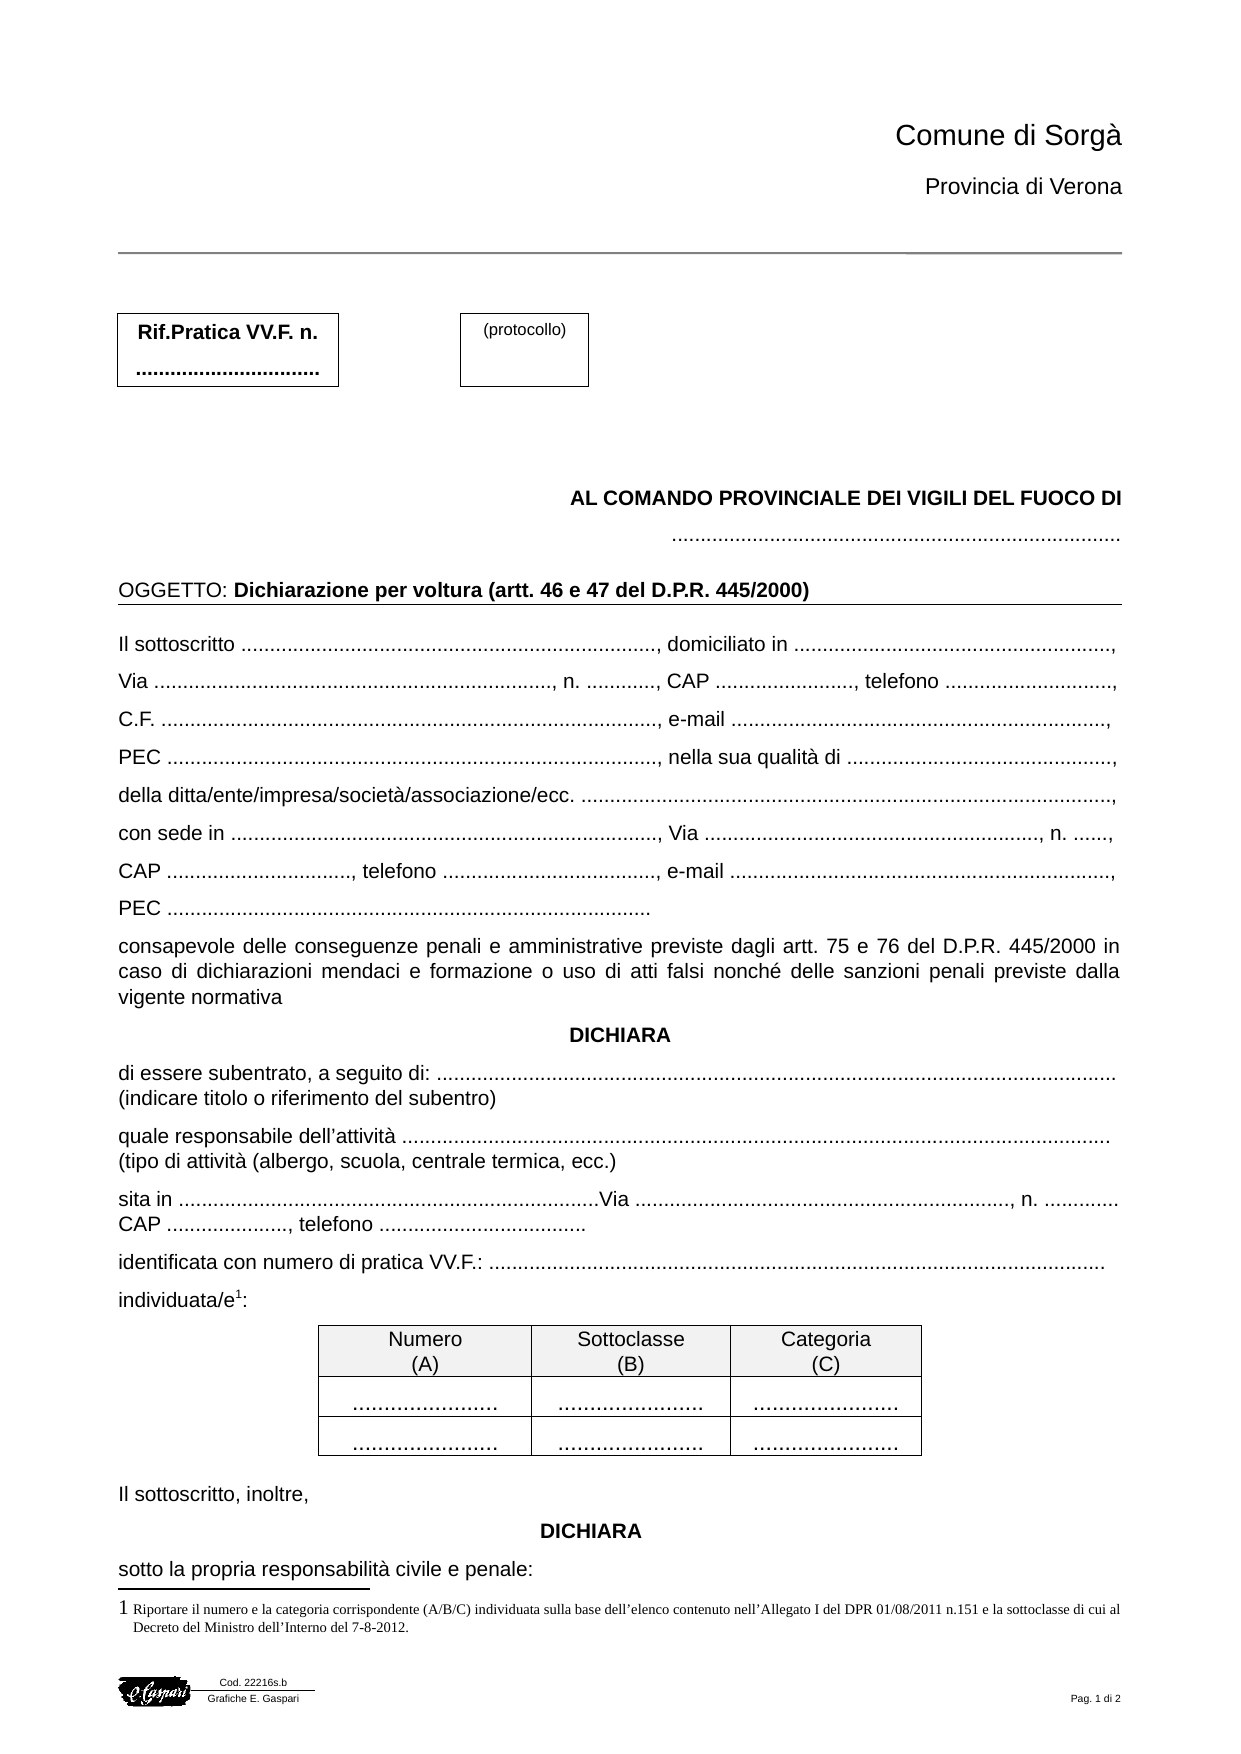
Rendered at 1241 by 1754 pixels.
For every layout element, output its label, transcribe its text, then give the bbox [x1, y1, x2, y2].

text Il sottoscritto, inoltre, [118, 1481, 1063, 1505]
text sotto la propria responsabilità civile e penale: [118, 1557, 1107, 1581]
text con sede in .........................................................................., Via .........................................................., n. ......, [118, 821, 1122, 844]
text C.F. ......................................................................................, e-mail ................................................................., [118, 707, 1122, 731]
text DICHIARA [118, 1519, 1064, 1543]
table_header (protocollo) [461, 314, 588, 386]
table_cell ....................... [731, 1417, 921, 1455]
table_header [339, 313, 460, 386]
text Il sottoscritto ........................................................................, domiciliato in ......................................................., [118, 632, 1122, 656]
text Via ....................................................................., n. ............, CAP ........................, telefono ............................., [118, 669, 1122, 693]
text DICHIARA [118, 1022, 1122, 1046]
text della ditta/ente/impresa/società/associazione/ecc. ............................................................................................, [118, 783, 1122, 807]
table_header Rif.Pratica VV.F. n. ................................ [118, 314, 338, 386]
text identificata con numero di pratica VV.F.: ........................................................................................................... [118, 1250, 1122, 1274]
text CAP ................................, telefono ....................................., e-mail .................................................................., [118, 858, 1122, 882]
table_header Numero (A) [319, 1326, 531, 1376]
text PEC .................................................................................... [118, 896, 1122, 920]
table_cell ....................... [319, 1417, 531, 1455]
text OGGETTO: Dichiarazione per voltura (artt. 46 e 47 del D.P.R. 445/2000) [118, 578, 1122, 604]
text Riportare il numero e la categoria corrispondente (A/B/C) individuata sulla base dell’elenco contenuto nell’Allegato I del DPR 01/08/2011 n.151 e la sottoclasse di cui al Decreto del Ministro dell’Interno del 7-8-2012. [118, 1595, 1122, 1636]
table_cell ....................... [532, 1377, 730, 1416]
text AL COMANDO PROVINCIALE DEI VIGILI DEL FUOCO DI [118, 486, 1122, 509]
table_cell ....................... [319, 1377, 531, 1416]
text Comune di Sorgà [118, 118, 1122, 152]
table_cell ....................... [731, 1377, 921, 1416]
text individuata/e: [118, 1287, 1122, 1311]
table_cell ....................... [532, 1417, 730, 1455]
text Provincia di Verona [118, 173, 1122, 200]
text di essere subentrato, a seguito di: ...................................................................................................................... (indicare titolo o riferimento del subentro) [118, 1060, 1122, 1109]
text PEC ....................................................................................., nella sua qualità di .............................................., [118, 745, 1122, 769]
text quale responsabile dell’attività ........................................................................................................................... (tipo di attività (albergo, scuola, centrale termica, ecc.) [118, 1123, 1122, 1173]
text .............................................................................. [118, 522, 1122, 546]
table_header Sottoclasse (B) [532, 1326, 730, 1376]
text consapevole delle conseguenze penali e amministrative previste dagli artt. 75 e 76 del D.P.R. 445/2000 in caso di dichiarazioni mendaci e formazione o uso di atti falsi nonché delle sanzioni penali previste dalla vigente normativa [118, 934, 1122, 1009]
picture [117, 1675, 191, 1707]
text sita in .........................................................................Via ................................................................., n. ............. CAP ....................., telefono .................................... [118, 1187, 1122, 1236]
table_header Categoria (C) [731, 1326, 921, 1376]
